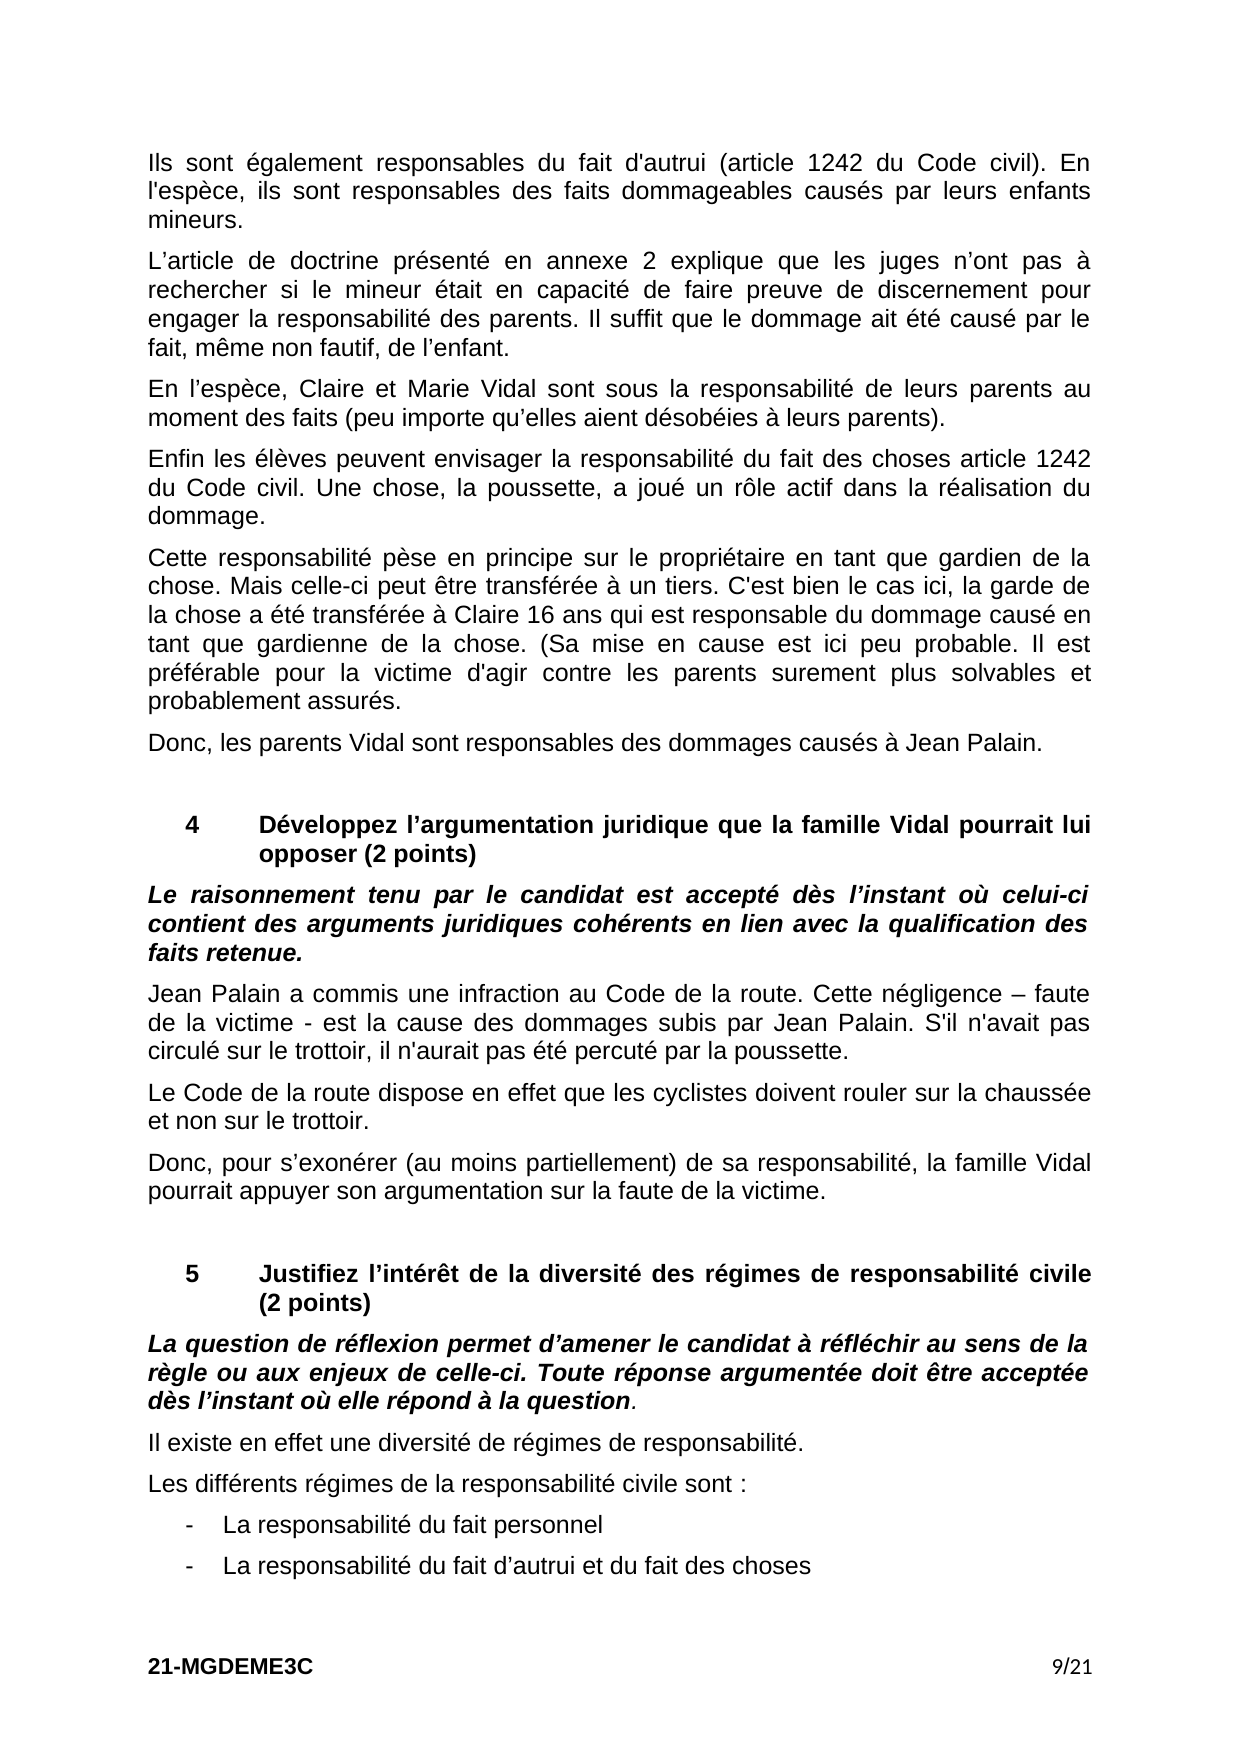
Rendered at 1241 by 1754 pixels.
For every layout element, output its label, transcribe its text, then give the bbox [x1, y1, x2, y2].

text Le raisonnement tenu par le candidat est accepté dès l’instant où celui-ci contient des arguments juridiques cohérents en lien avec la qualification des faits retenue. [148, 880, 1093, 966]
text Donc, pour s’exonérer (au moins partiellement) de sa responsabilité, la famille Vidal pourrait appuyer son argumentation sur la faute de la victime. [148, 1148, 1093, 1205]
text Cette responsabilité pèse en principe sur le propriétaire en tant que gardien de la chose. Mais celle-ci peut être transférée à un tiers. C'est bien le cas ici, la garde de la chose a été transférée à Claire 16 ans qui est responsable du dommage causé en tant que gardienne de la chose. (Sa mise en cause est ici peu probable. Il est préférable pour la victime d'agir contre les parents surement plus solvables et probablement assurés. [148, 543, 1093, 715]
text En l’espèce, Claire et Marie Vidal sont sous la responsabilité de leurs parents au moment des faits (peu importe qu’elles aient désobéies à leurs parents). [148, 374, 1093, 431]
text Jean Palain a commis une infraction au Code de la route. Cette négligence – faute de la victime - est la cause des dommages subis par Jean Palain. S'il n'avait pas circulé sur le trottoir, il n'aurait pas été percuté par la poussette. [148, 979, 1093, 1065]
text Ils sont également responsables du fait d'autrui (article 1242 du Code civil). En l'espèce, ils sont responsables des faits dommageables causés par leurs enfants mineurs. [148, 148, 1093, 234]
text L’article de doctrine présenté en annexe 2 explique que les juges n’ont pas à rechercher si le mineur était en capacité de faire preuve de discernement pour engager la responsabilité des parents. Il suffit que le dommage ait été causé par le fait, même non fautif, de l’enfant. [148, 246, 1093, 361]
text Le Code de la route dispose en effet que les cyclistes doivent rouler sur la chaussée et non sur le trottoir. [148, 1078, 1093, 1135]
text Les différents régimes de la responsabilité civile sont : [148, 1469, 1093, 1498]
text Il existe en effet une diversité de régimes de responsabilité. [148, 1428, 1093, 1456]
list La responsabilité du fait personnel [185, 1510, 1093, 1539]
text Donc, les parents Vidal sont responsables des dommages causés à Jean Palain. [148, 728, 1093, 756]
text La question de réflexion permet d’amener le candidat à réfléchir au sens de la règle ou aux enjeux de celle-ci. Toute réponse argumentée doit être acceptée dès l’instant où elle répond à la question. [148, 1329, 1093, 1415]
text Enfin les élèves peuvent envisager la responsabilité du fait des choses article 1242 du Code civil. Une chose, la poussette, a joué un rôle actif dans la réalisation du dommage. [148, 444, 1093, 530]
list La responsabilité du fait d’autrui et du fait des choses [185, 1551, 1093, 1580]
list Développez l’argumentation juridique que la famille Vidal pourrait lui opposer (2 points) [185, 810, 1093, 868]
list Justifiez l’intérêt de la diversité des régimes de responsabilité civile (2 points) [185, 1259, 1093, 1316]
